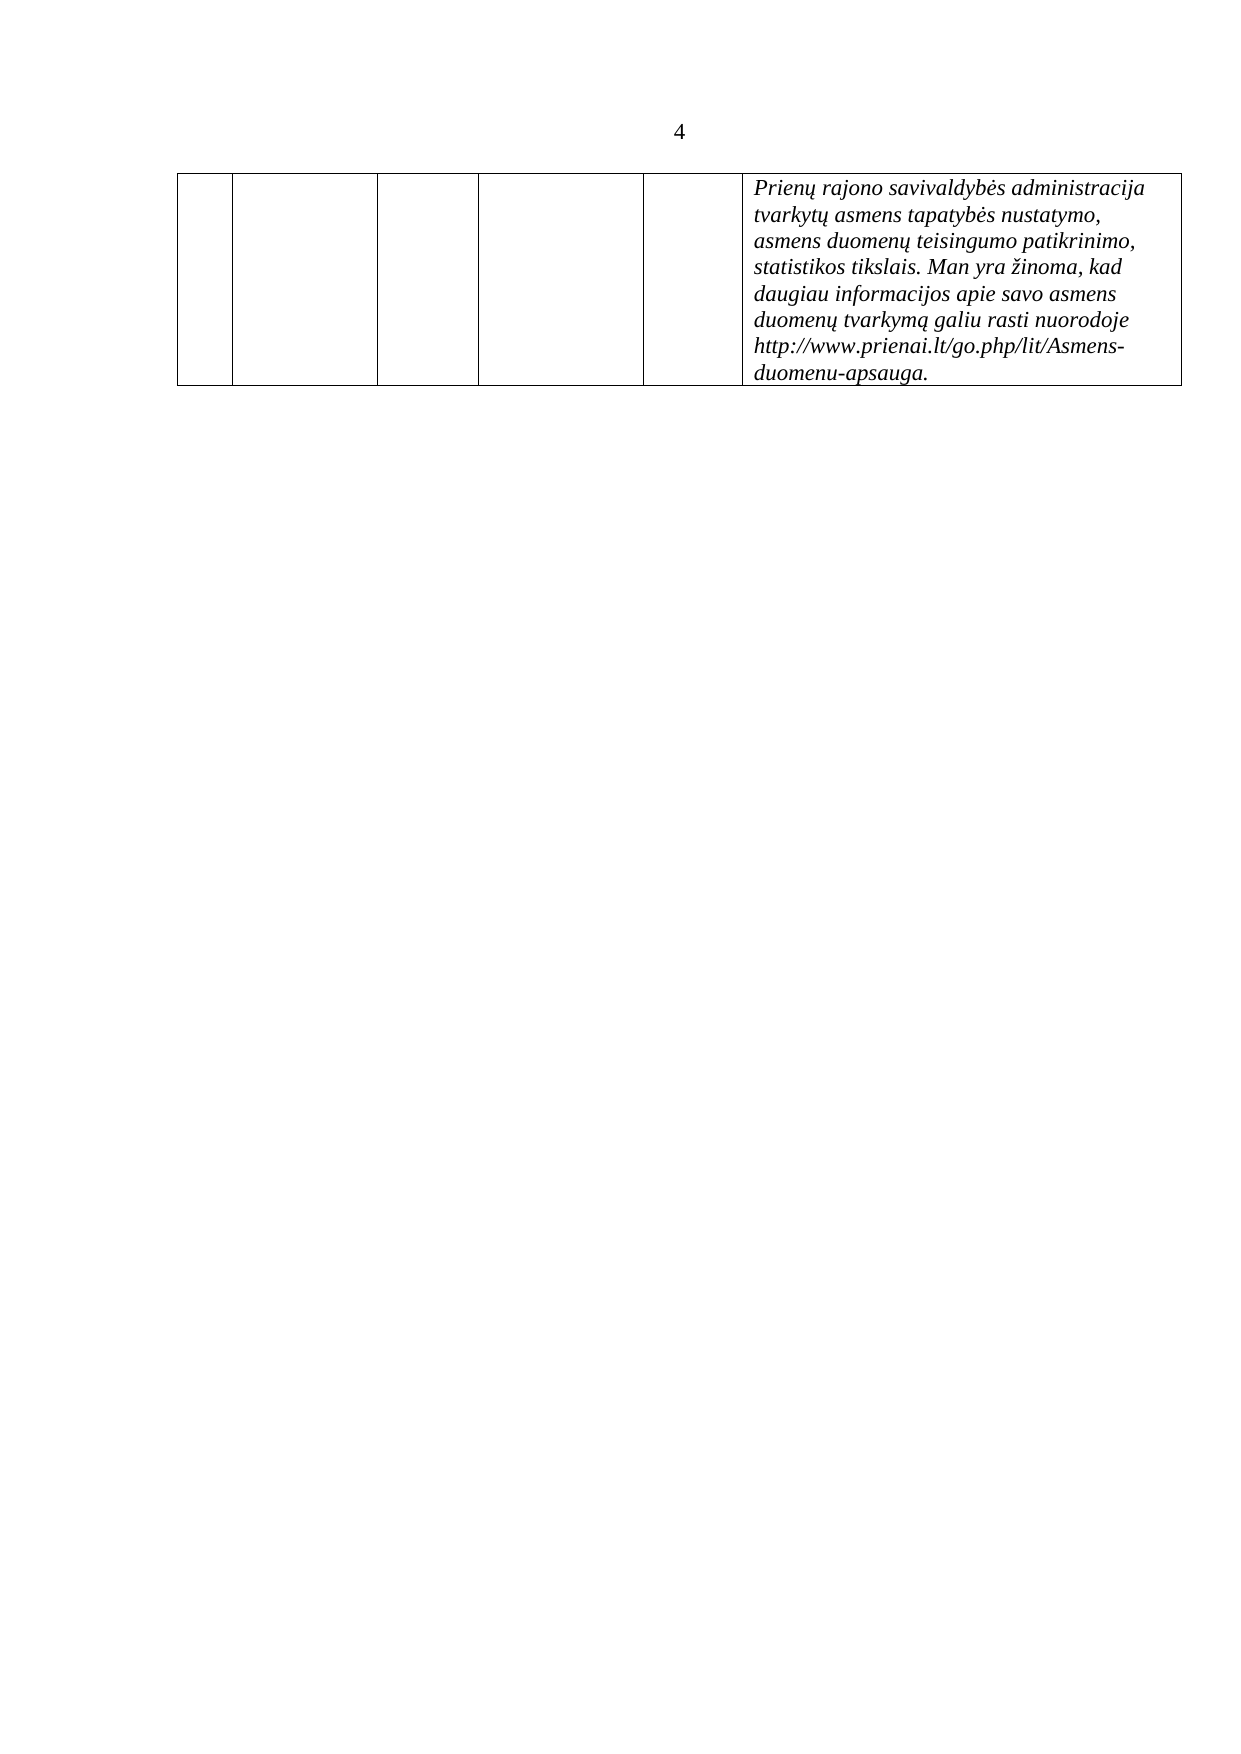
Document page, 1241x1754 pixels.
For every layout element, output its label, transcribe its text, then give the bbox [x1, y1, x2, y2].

table_cell [378, 174, 478, 385]
table_cell [479, 174, 643, 385]
table_cell [644, 174, 742, 385]
table_cell [178, 174, 232, 385]
table_cell [233, 174, 377, 385]
table_cell Prienų rajono savivaldybės administracija tvarkytų asmens tapatybės nustatymo, asmens duomenų teisingumo patikrinimo, statistikos tikslais. Man yra žinoma, kad daugiau informacijos apie savo asmens duomenų tvarkymą galiu rasti nuorodoje http://www.prienai.lt/go.php/lit/Asmens-duomenu-apsauga. [743, 174, 1181, 385]
